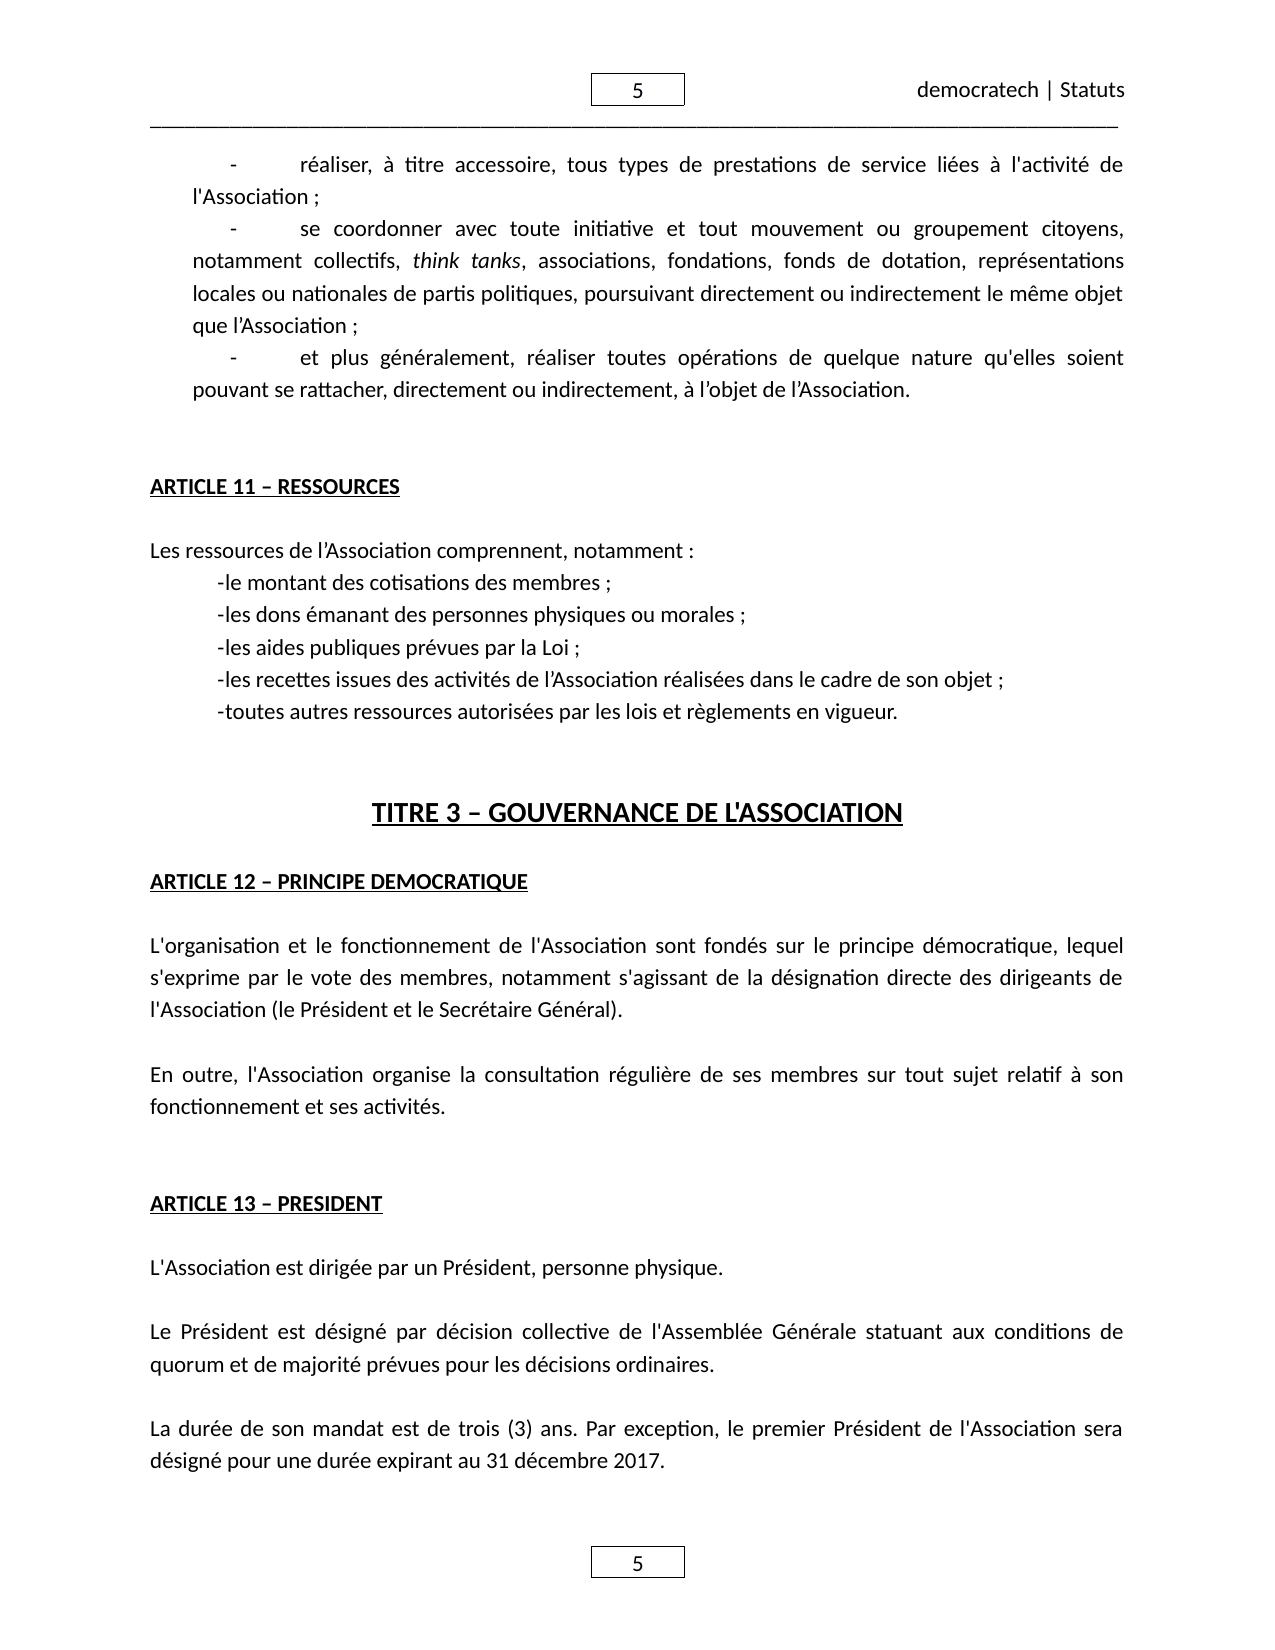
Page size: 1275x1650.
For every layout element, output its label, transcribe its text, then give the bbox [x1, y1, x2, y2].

list les dons émanant des personnes physiques ou morales ; [179, 601, 1125, 629]
text L'Association est dirigée par un Président, personne physique. [150, 1253, 1125, 1281]
list toutes autres ressources autorisées par les lois et règlements en vigueur. [179, 697, 1125, 725]
text Les ressources de l’Association comprennent, notamment : [150, 536, 1125, 564]
text En outre, l'Association organise la consultation régulière de ses membres sur tout sujet relatif à son fonctionnement et ses activités. [150, 1060, 1125, 1120]
text TITRE 3 – GOUVERNANCE DE L'ASSOCIATION [150, 794, 1125, 829]
list les recettes issues des activités de l’Association réalisées dans le cadre de son objet ; [179, 665, 1125, 693]
list et plus généralement, réaliser toutes opérations de quelque nature qu'elles soient pouvant se rattacher, directement ou indirectement, à l’objet de l’Association. [192, 343, 1125, 403]
text ARTICLE 12 – PRINCIPE DEMOCRATIQUE [150, 867, 1125, 895]
text La durée de son mandat est de trois (3) ans. Par exception, le premier Président de l'Association sera désigné pour une durée expirant au 31 décembre 2017. [150, 1414, 1125, 1474]
text L'organisation et le fonctionnement de l'Association sont fondés sur le principe démocratique, lequel s'exprime par le vote des membres, notamment s'agissant de la désignation directe des dirigeants de l'Association (le Président et le Secrétaire Général). [150, 931, 1125, 1024]
list le montant des cotisations des membres ; [179, 568, 1125, 596]
list les aides publiques prévues par la Loi ; [179, 633, 1125, 661]
text ARTICLE 13 – PRESIDENT [150, 1189, 1125, 1217]
list réaliser, à titre accessoire, tous types de prestations de service liées à l'activité de l'Association ; [192, 150, 1125, 210]
list se coordonner avec toute initiative et tout mouvement ou groupement citoyens, notamment collectifs, think tanks, associations, fondations, fonds de dotation, représentations locales ou nationales de partis politiques, poursuivant directement ou indirectement le même objet que l’Association ; [192, 214, 1125, 339]
text ARTICLE 11 – RESSOURCES [150, 472, 1125, 500]
text Le Président est désigné par décision collective de l'Assemblée Générale statuant aux conditions de quorum et de majorité prévues pour les décisions ordinaires. [150, 1317, 1125, 1378]
